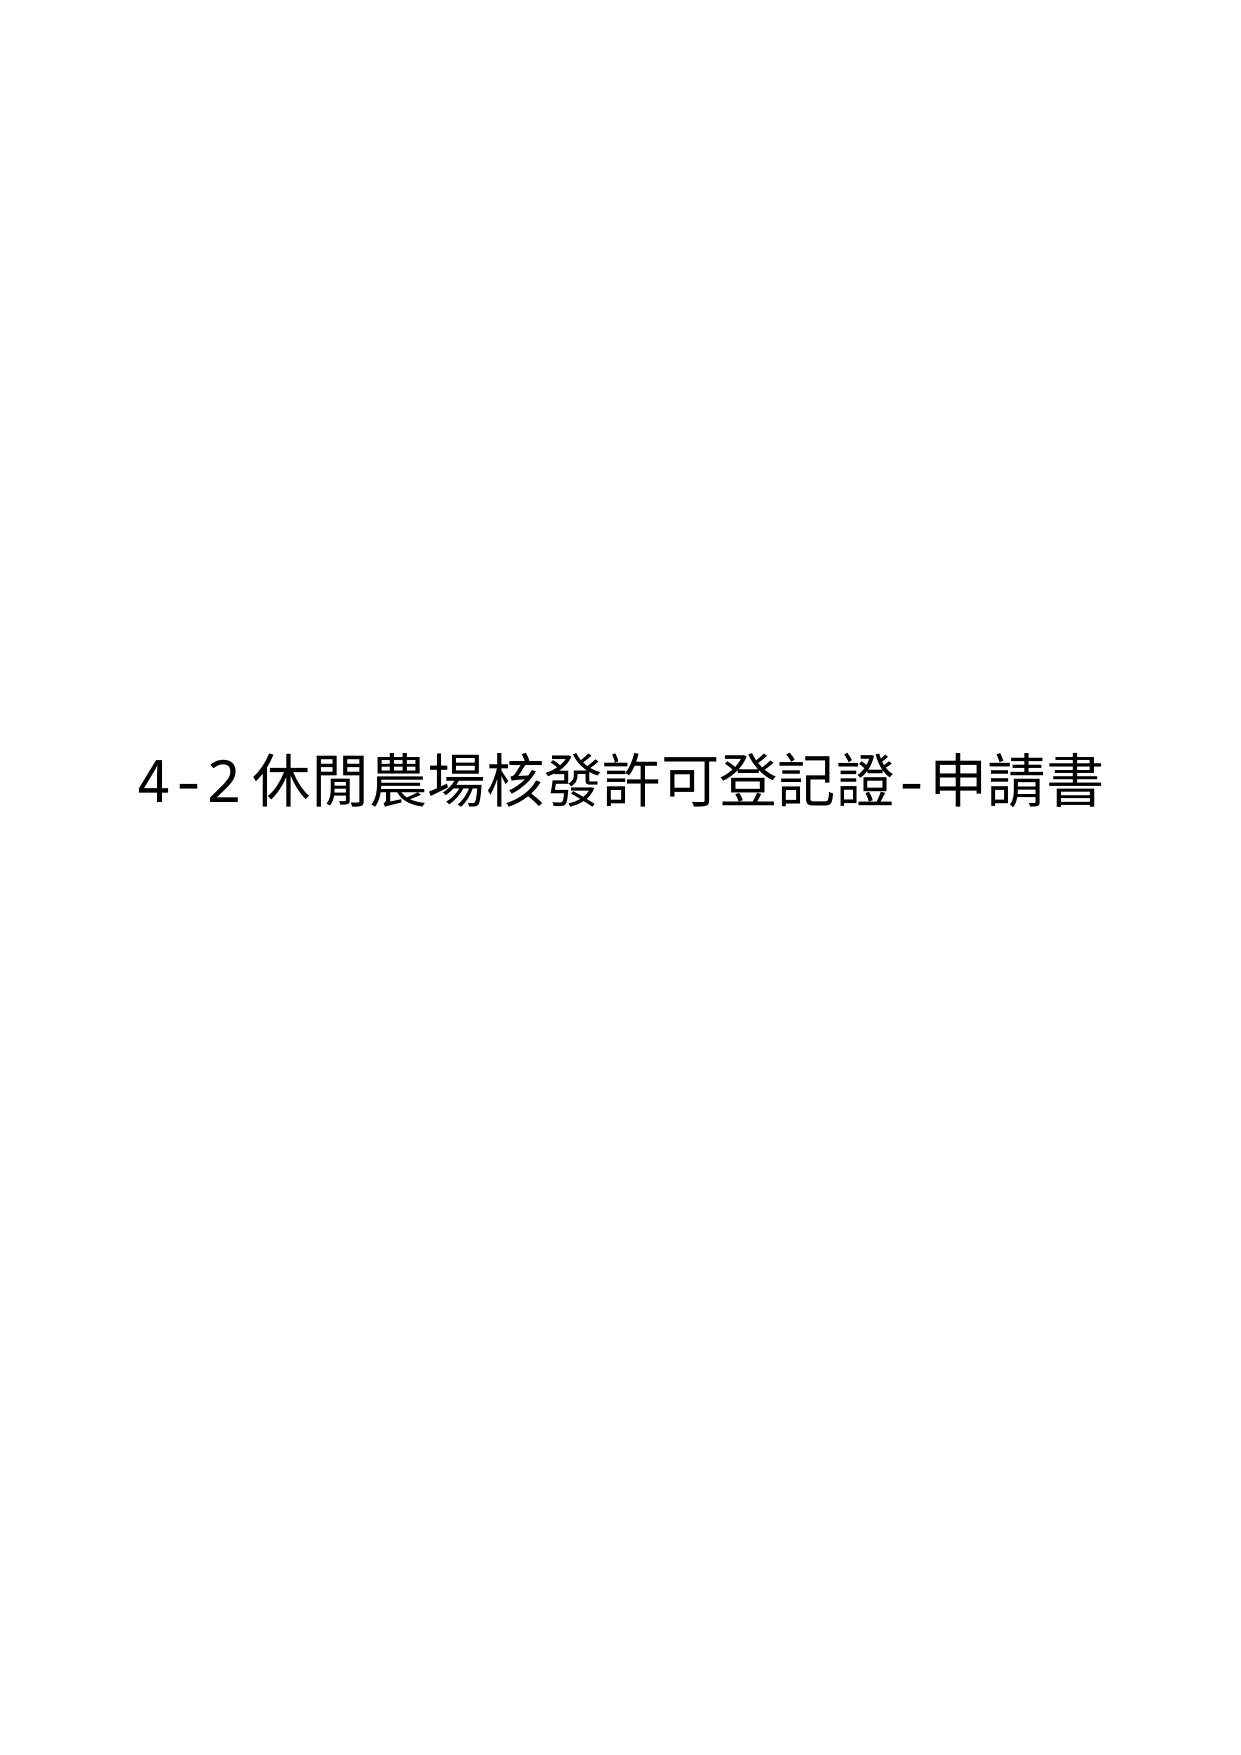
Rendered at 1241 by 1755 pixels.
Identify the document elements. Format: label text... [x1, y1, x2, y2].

text 4-2休閒農場核發許可登記證-申請書 [15, 735, 1225, 812]
